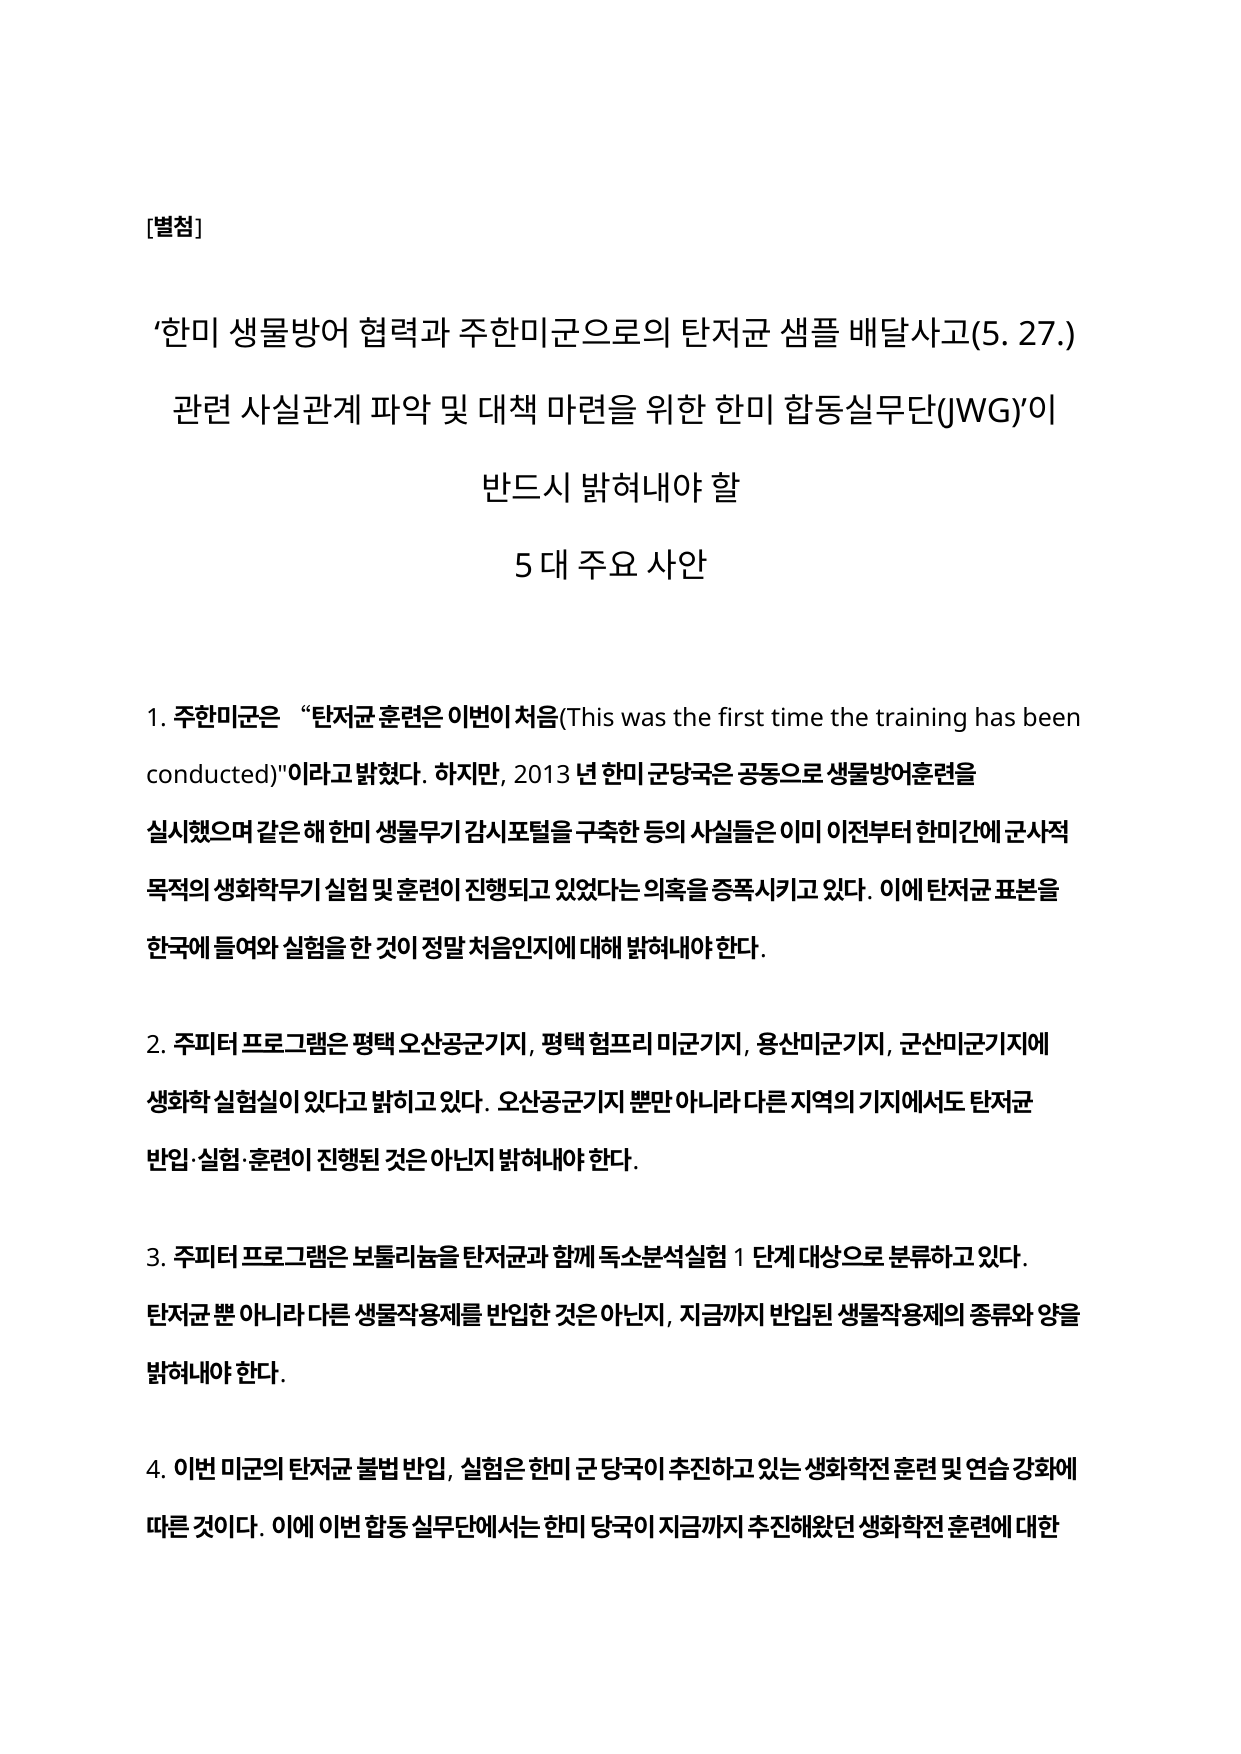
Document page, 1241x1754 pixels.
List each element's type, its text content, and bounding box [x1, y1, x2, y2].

text 3. 주피터 프로그램은 보툴리늄을 탄저균과 함께 독소분석실험 1단계 대상으로 분류하고 있다. 탄저균 뿐 아니라 다른 생물작용제를 반입한 것은 아닌지, 지금까지 반입된 생물작용제의 종류와 양을 밝혀내야 한다. [146, 1237, 1083, 1389]
text 5대 주요 사안 [146, 538, 1083, 587]
text ‘한미 생물방어 협력과 주한미군으로의 탄저균 샘플 배달사고(5. 27.) 관련 사실관계 파악 및 대책 마련을 위한 한미 합동실무단(JWG)’이 반드시 밝혀내야 할 [146, 307, 1083, 509]
text conducted)"이라고 밝혔다. 하지만, 2013년 한미 군당국은 공동으로 생물방어훈련을 실시했으며 같은 해 한미 생물무기 감시포털을 구축한 등의 사실들은 이미 이전부터 한미간에 군사적 목적의 생화학무기 실험 및 훈련이 진행되고 있었다는 의혹을 증폭시키고 있다. 이에 탄저균 표본을 한국에 들여와 실험을 한 것이 정말 처음인지에 대해 밝혀내야 한다. [146, 755, 1083, 965]
text 1. 주한미군은 “탄저균 훈련은 이번이 처음(This was the first time the training has been [146, 697, 1083, 733]
text 4. 이번 미군의 탄저균 불법 반입, 실험은 한미 군 당국이 추진하고 있는 생화학전 훈련 및 연습 강화에 따른 것이다. 이에 이번 합동 실무단에서는 한미 당국이 지금까지 추진해왔던 생화학전 훈련에 대한 [146, 1449, 1083, 1543]
text 2. 주피터 프로그램은 평택 오산공군기지, 평택 험프리 미군기지, 용산미군기지, 군산미군기지에 생화학 실험실이 있다고 밝히고 있다. 오산공군기지 뿐만 아니라 다른 지역의 기지에서도 탄저균 반입·실험·훈련이 진행된 것은 아닌지 밝혀내야 한다. [146, 1025, 1083, 1177]
text [별첨] [146, 209, 1083, 242]
